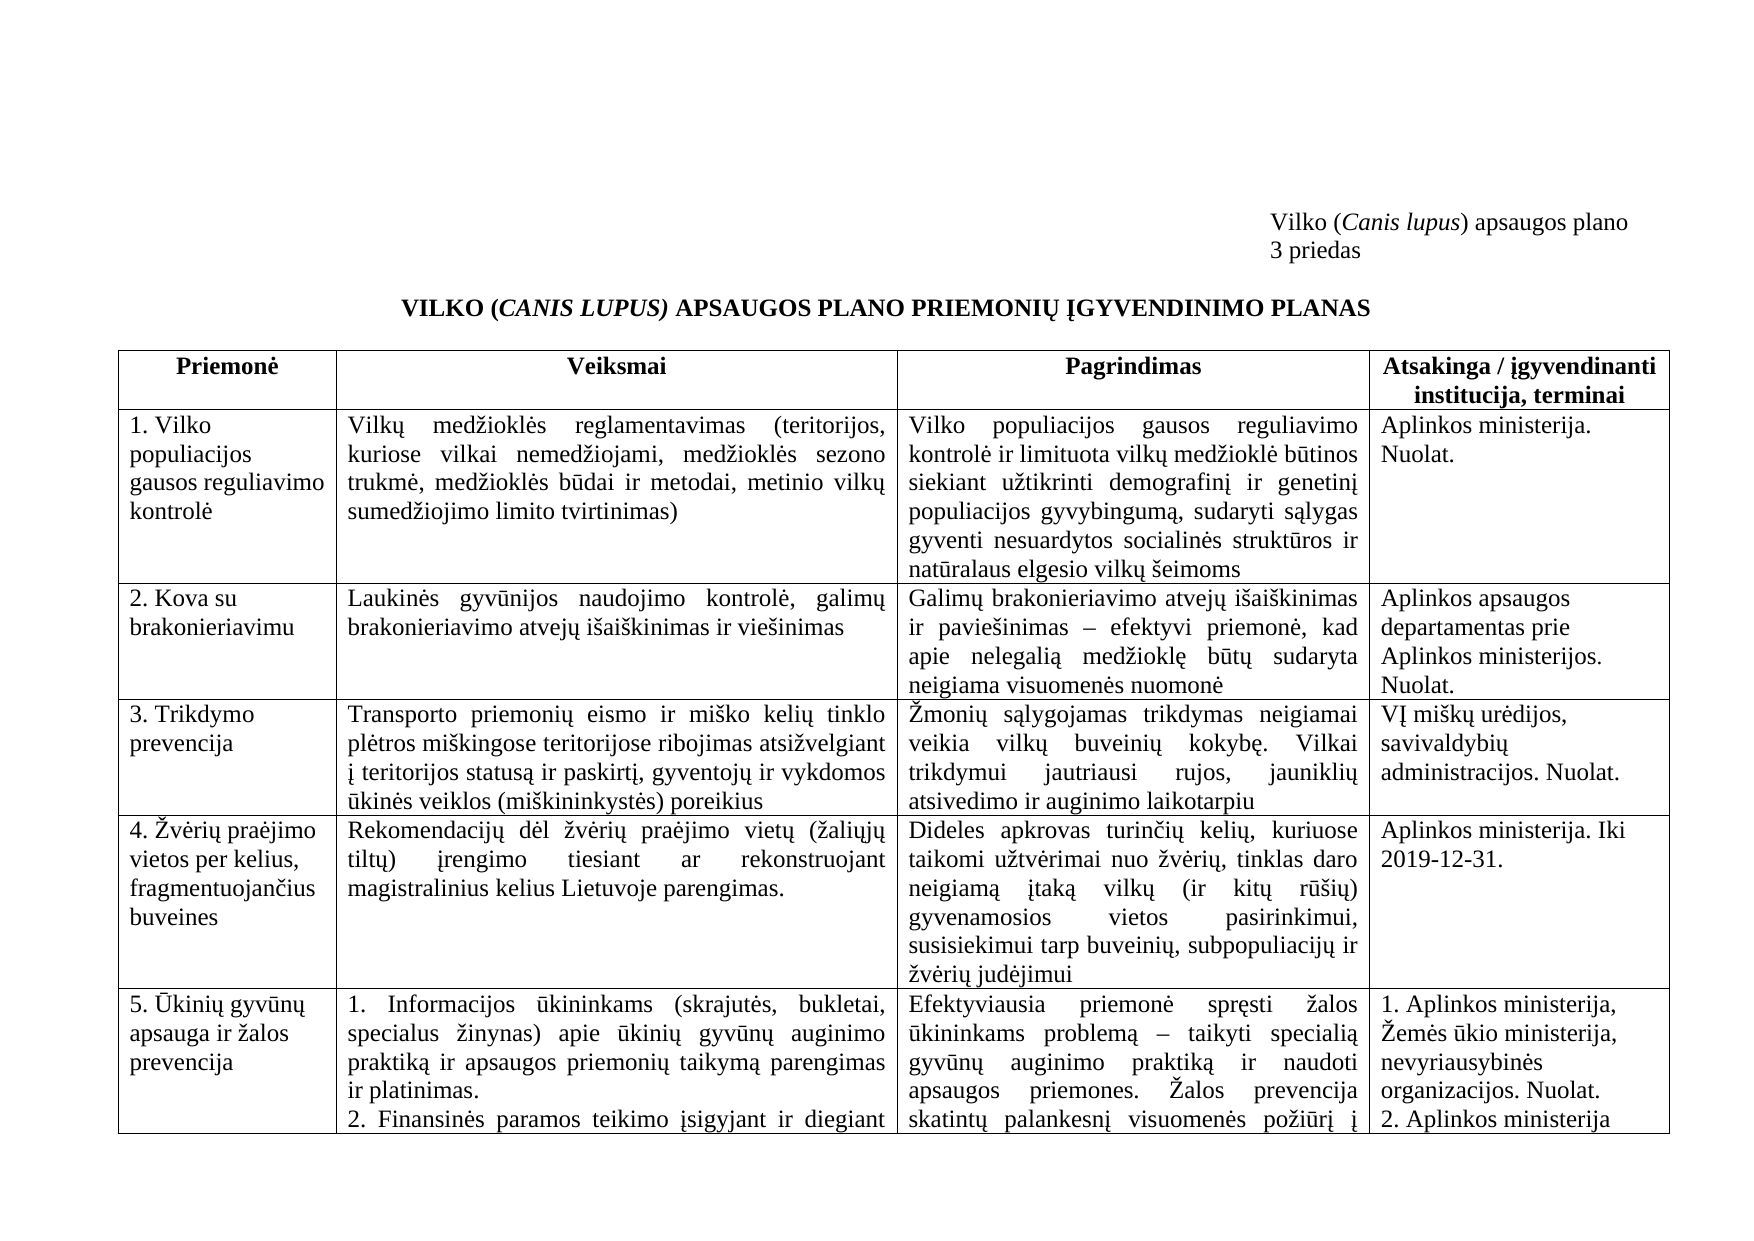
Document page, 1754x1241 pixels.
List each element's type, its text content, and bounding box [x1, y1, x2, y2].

table_cell Laukinės gyvūnijos naudojimo kontrolė, galimų brakonieriavimo atvejų išaiškinimas ir viešinimas [337, 584, 897, 698]
table_header Veiksmai [337, 351, 897, 409]
table_cell Transporto priemonių eismo ir miško kelių tinklo plėtros miškingose teritorijose ribojimas atsižvelgiant į teritorijos statusą ir paskirtį, gyventojų ir vykdomos ūkinės veiklos (miškininkystės) poreikius [337, 700, 897, 814]
table_cell 3. Trikdymo prevencija [119, 700, 336, 814]
table_cell Vilko populiacijos gausos reguliavimo kontrolė ir limituota vilkų medžioklė būtinos siekiant užtikrinti demografinį ir genetinį populiacijos gyvybingumą, sudaryti sąlygas gyventi nesuardytos socialinės struktūros ir natūralaus elgesio vilkų šeimoms [898, 410, 1369, 582]
table_cell Dideles apkrovas turinčių kelių, kuriuose taikomi užtvėrimai nuo žvėrių, tinklas daro neigiamą įtaką vilkų (ir kitų rūšių) gyvenamosios vietos pasirinkimui, susisiekimui tarp buveinių, subpopuliacijų ir žvėrių judėjimui [898, 816, 1369, 988]
table_cell 2. Kova su brakonieriavimu [119, 584, 336, 698]
table_cell 4. Žvėrių praėjimo vietos per kelius, fragmentuojančius buveines [119, 816, 336, 988]
table_cell Aplinkos ministerija. Iki 2019-12-31. [1370, 816, 1669, 988]
table_cell Aplinkos ministerija. Nuolat. [1370, 410, 1669, 582]
table_cell VĮ miškų urėdijos, savivaldybių administracijos. Nuolat. [1370, 700, 1669, 814]
table_cell 1. Aplinkos ministerija, Žemės ūkio ministerija, nevyriausybinės organizacijos. Nuolat. 2. Aplinkos ministerija [1370, 989, 1669, 1133]
table_header Priemonė [119, 351, 336, 409]
text Vilko (Canis lupus) apsaugos plano [1181, 207, 1654, 235]
text Vilko (CANIS LUPUS) apsaugos plano priemonIŲ ĮGYVENDINIMO PLANAS [118, 293, 1654, 322]
table_cell Rekomendacijų dėl žvėrių praėjimo vietų (žaliųjų tiltų) įrengimo tiesiant ar rekonstruojant magistralinius kelius Lietuvoje parengimas. [337, 816, 897, 988]
table_cell Efektyviausia priemonė spręsti žalos ūkininkams problemą – taikyti specialią gyvūnų auginimo praktiką ir naudoti apsaugos priemones. Žalos prevencija skatintų palankesnį visuomenės požiūrį į [898, 989, 1369, 1133]
table_cell 1. Vilko populiacijos gausos reguliavimo kontrolė [119, 410, 336, 582]
table_cell 1. Informacijos ūkininkams (skrajutės, bukletai, specialus žinynas) apie ūkinių gyvūnų auginimo praktiką ir apsaugos priemonių taikymą parengimas ir platinimas. 2. Finansinės paramos teikimo įsigyjant ir diegiant [337, 989, 897, 1133]
table_cell Žmonių sąlygojamas trikdymas neigiamai veikia vilkų buveinių kokybę. Vilkai trikdymui jautriausi rujos, jauniklių atsivedimo ir auginimo laikotarpiu [898, 700, 1369, 814]
table_header Pagrindimas [898, 351, 1369, 409]
table_header Atsakinga / įgyvendinanti institucija, terminai [1370, 351, 1669, 409]
text 3 priedas [1181, 235, 1654, 264]
table_cell Vilkų medžioklės reglamentavimas (teritorijos, kuriose vilkai nemedžiojami, medžioklės sezono trukmė, medžioklės būdai ir metodai, metinio vilkų sumedžiojimo limito tvirtinimas) [337, 410, 897, 582]
table_cell 5. Ūkinių gyvūnų apsauga ir žalos prevencija [119, 989, 336, 1133]
table_cell Galimų brakonieriavimo atvejų išaiškinimas ir paviešinimas – efektyvi priemonė, kad apie nelegalią medžioklę būtų sudaryta neigiama visuomenės nuomonė [898, 584, 1369, 698]
table_cell Aplinkos apsaugos departamentas prie Aplinkos ministerijos. Nuolat. [1370, 584, 1669, 698]
